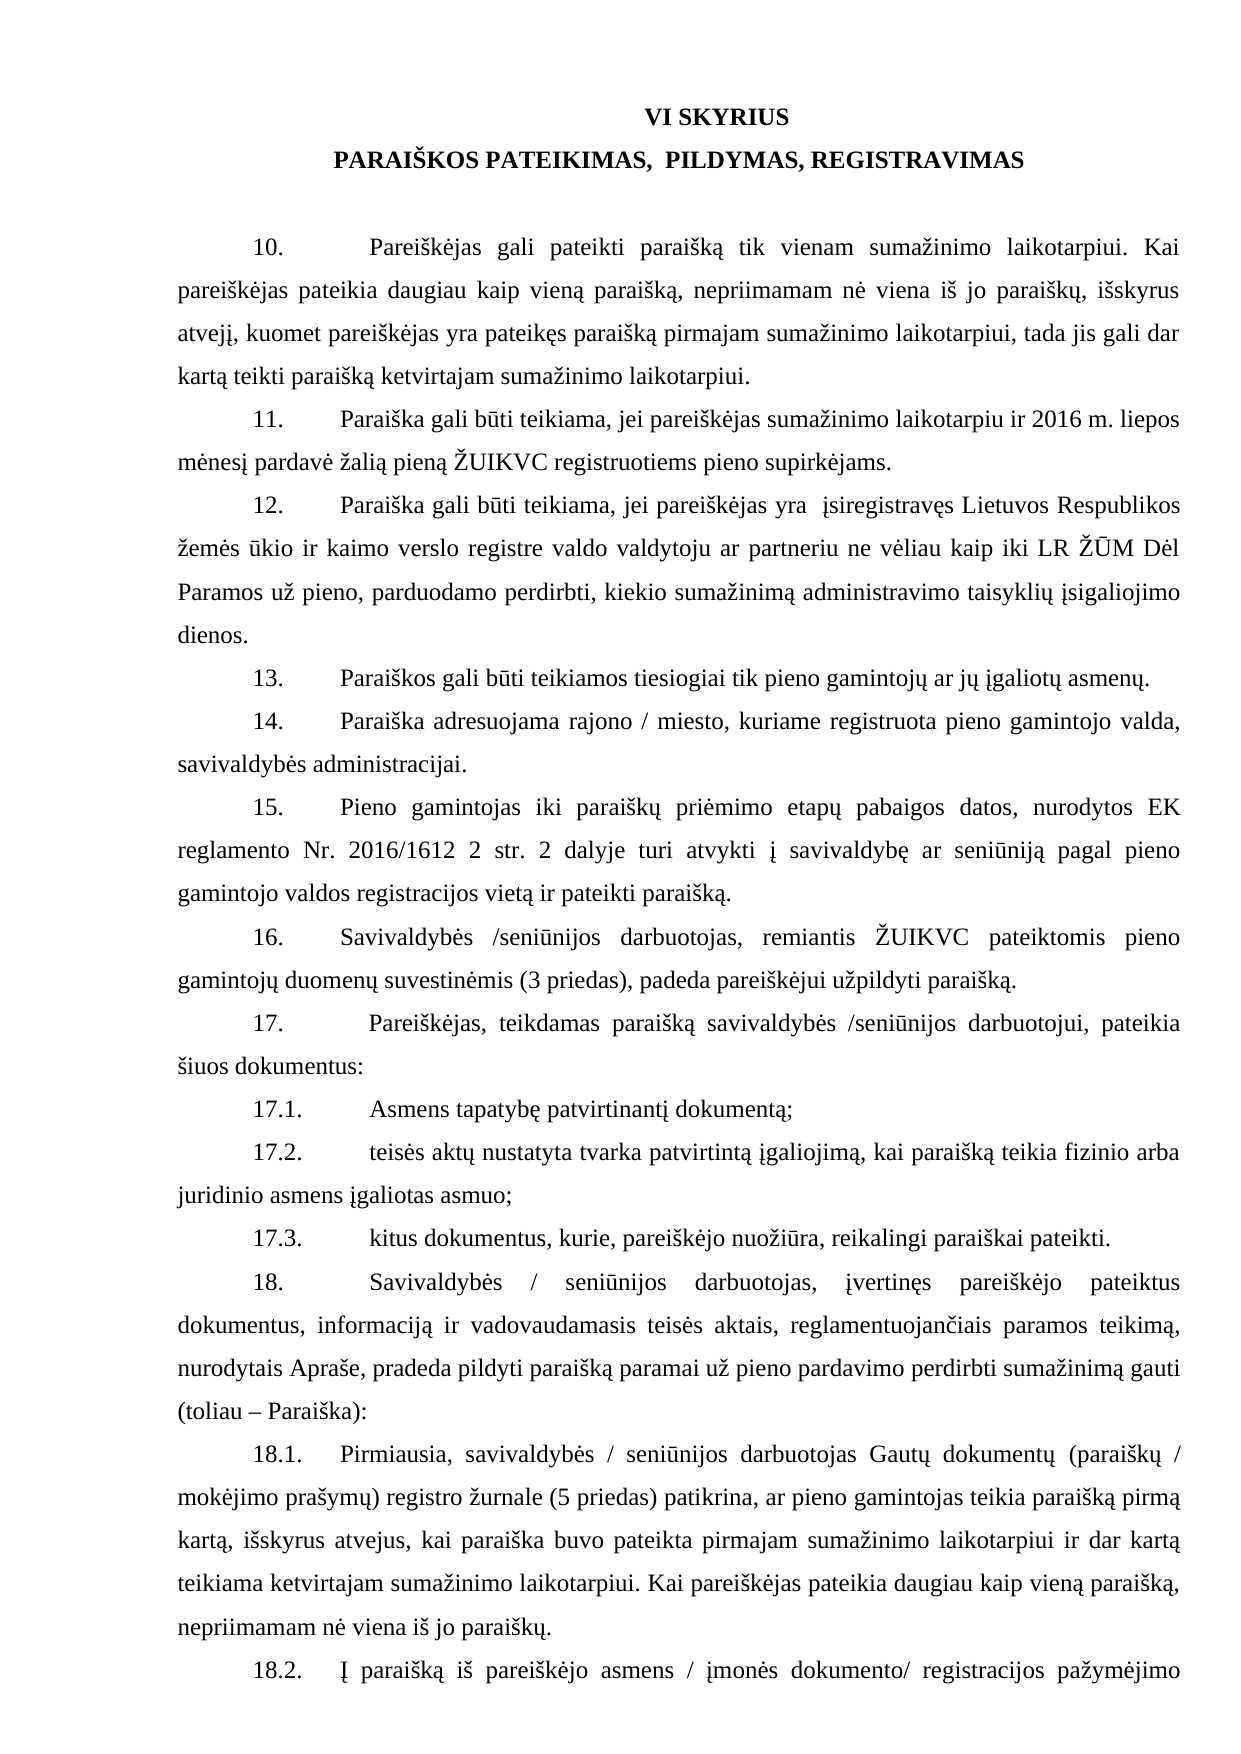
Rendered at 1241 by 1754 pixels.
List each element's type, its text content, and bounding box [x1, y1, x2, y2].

text VI SKYRIUS PARAIŠKOS PATEIKIMAS, PILDYMAS, REGISTRAVIMAS [177, 102, 1181, 174]
text 17. Pareiškėjas, teikdamas paraišką savivaldybės /seniūnijos darbuotojui, pateikia šiuos dokumentus: [177, 1008, 1181, 1080]
text 17.3. kitus dokumentus, kurie, pareiškėjo nuožiūra, reikalingi paraiškai pateikti. [177, 1223, 1181, 1252]
text 11. Paraiška gali būti teikiama, jei pareiškėjas sumažinimo laikotarpiu ir 2016 m. liepos mėnesį pardavė žalią pieną ŽUIKVC registruotiems pieno supirkėjams. [177, 404, 1181, 476]
text 18.2. Į paraišką iš pareiškėjo asmens / įmonės dokumento/ registracijos pažymėjimo [177, 1655, 1181, 1683]
text 16. Savivaldybės /seniūnijos darbuotojas, remiantis ŽUIKVC pateiktomis pieno gamintojų duomenų suvestinėmis (3 priedas), padeda pareiškėjui užpildyti paraišką. [177, 922, 1181, 993]
text 14. Paraiška adresuojama rajono / miesto, kuriame registruota pieno gamintojo valda, savivaldybės administracijai. [177, 706, 1181, 778]
text 13. Paraiškos gali būti teikiamos tiesiogiai tik pieno gamintojų ar jų įgaliotų asmenų. [177, 663, 1181, 692]
text 17.1. Asmens tapatybę patvirtinantį dokumentą; [177, 1094, 1181, 1123]
text 10. Pareiškėjas gali pateikti paraišką tik vienam sumažinimo laikotarpiui. Kai pareiškėjas pateikia daugiau kaip vieną paraišką, nepriimamam nė viena iš jo paraiškų, išskyrus atvejį, kuomet pareiškėjas yra pateikęs paraišką pirmajam sumažinimo laikotarpiui, tada jis gali dar kartą teikti paraišką ketvirtajam sumažinimo laikotarpiui. [177, 232, 1181, 390]
text 18.1. Pirmiausia, savivaldybės / seniūnijos darbuotojas Gautų dokumentų (paraiškų / mokėjimo prašymų) registro žurnale (5 priedas) patikrina, ar pieno gamintojas teikia paraišką pirmą kartą, išskyrus atvejus, kai paraiška buvo pateikta pirmajam sumažinimo laikotarpiui ir dar kartą teikiama ketvirtajam sumažinimo laikotarpiui. Kai pareiškėjas pateikia daugiau kaip vieną paraišką, nepriimamam nė viena iš jo paraiškų. [177, 1439, 1181, 1640]
text 17.2. teisės aktų nustatyta tvarka patvirtintą įgaliojimą, kai paraišką teikia fizinio arba juridinio asmens įgaliotas asmuo; [177, 1137, 1181, 1209]
text 18. Savivaldybės / seniūnijos darbuotojas, įvertinęs pareiškėjo pateiktus dokumentus, informaciją ir vadovaudamasis teisės aktais, reglamentuojančiais paramos teikimą, nurodytais Apraše, pradeda pildyti paraišką paramai už pieno pardavimo perdirbti sumažinimą gauti (toliau – Paraiška): [177, 1267, 1181, 1425]
text 12. Paraiška gali būti teikiama, jei pareiškėjas yra įsiregistravęs Lietuvos Respublikos žemės ūkio ir kaimo verslo registre valdo valdytoju ar partneriu ne vėliau kaip iki LR ŽŪM Dėl Paramos už pieno, parduodamo perdirbti, kiekio sumažinimą administravimo taisyklių įsigaliojimo dienos. [177, 490, 1181, 648]
text 15. Pieno gamintojas iki paraiškų priėmimo etapų pabaigos datos, nurodytos EK reglamento Nr. 2016/1612 2 str. 2 dalyje turi atvykti į savivaldybę ar seniūniją pagal pieno gamintojo valdos registracijos vietą ir pateikti paraišką. [177, 792, 1181, 907]
